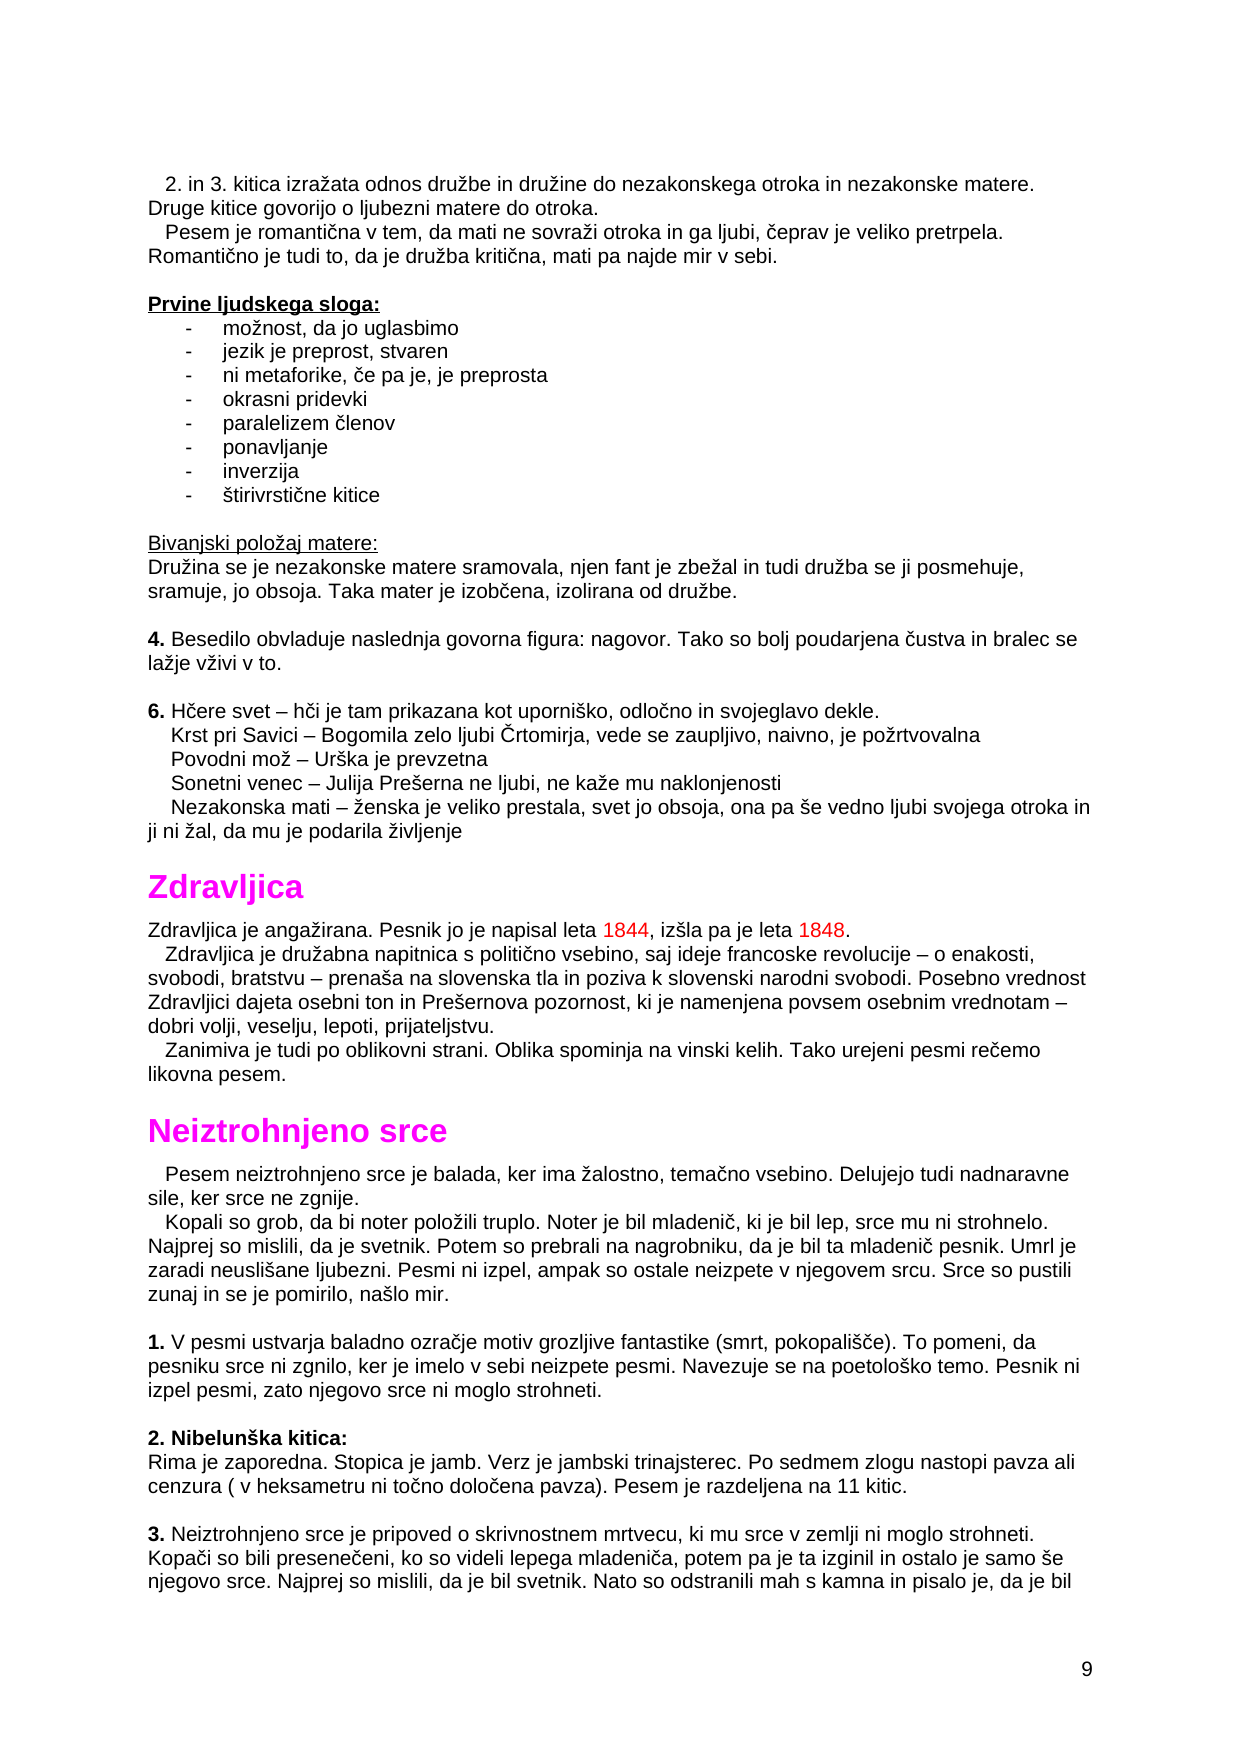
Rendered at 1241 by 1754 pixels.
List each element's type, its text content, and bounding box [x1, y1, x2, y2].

text Pesem neiztrohnjeno srce je balada, ker ima žalostno, temačno vsebino. Delujejo tudi nadnaravne sile, ker srce ne zgnije. [148, 1162, 1093, 1210]
text Sonetni venec – Julija Prešerna ne ljubi, ne kaže mu naklonjenosti [148, 771, 1093, 794]
list okrasni pridevki [185, 387, 1093, 411]
text Nezakonska mati – ženska je veliko prestala, svet jo obsoja, ona pa še vedno ljubi svojega otroka in ji ni žal, da mu je podarila življenje [148, 794, 1093, 842]
text Pesem je romantična v tem, da mati ne sovraži otroka in ga ljubi, čeprav je veliko pretrpela. Romantično je tudi to, da je družba kritična, mati pa najde mir v sebi. [148, 219, 1093, 267]
text Zdravljica je angažirana. Pesnik jo je napisal leta 1844, izšla pa je leta 1848. [148, 918, 1093, 942]
list štirivrstične kitice [185, 483, 1093, 507]
list ni metaforike, če pa je, je preprosta [185, 363, 1093, 387]
text Kopali so grob, da bi noter položili truplo. Noter je bil mladenič, ki je bil lep, srce mu ni strohnelo. Najprej so mislili, da je svetnik. Potem so prebrali na nagrobniku, da je bil ta mladenič pesnik. Umrl je zaradi neuslišane ljubezni. Pesmi ni izpel, ampak so ostale neizpete v njegovem srcu. Srce so pustili zunaj in se je pomirilo, našlo mir. [148, 1210, 1093, 1306]
text 6. Hčere svet – hči je tam prikazana kot uporniško, odločno in svojeglavo dekle. [148, 699, 1093, 723]
text 3. Neiztrohnjeno srce je pripoved o skrivnostnem mrtvecu, ki mu srce v zemlji ni moglo strohneti. Kopači so bili presenečeni, ko so videli lepega mladeniča, potem pa je ta izginil in ostalo je samo še njegovo srce. Najprej so mislili, da je bil svetnik. Nato so odstranili mah s kamna in pisalo je, da je bil [148, 1521, 1093, 1593]
text 1. V pesmi ustvarja baladno ozračje motiv grozljive fantastike (smrt, pokopališče). To pomeni, da pesniku srce ni zgnilo, ker je imelo v sebi neizpete pesmi. Navezuje se na poetološko temo. Pesnik ni izpel pesmi, zato njegovo srce ni moglo strohneti. [148, 1330, 1093, 1402]
list paralelizem členov [185, 411, 1093, 435]
text 2. Nibelunška kitica: [148, 1426, 1093, 1449]
text Zdravljica je družabna napitnica s politično vsebino, saj ideje francoske revolucije – o enakosti, svobodi, bratstvu – prenaša na slovenska tla in poziva k slovenski narodni svobodi. Posebno vrednost Zdravljici dajeta osebni ton in Prešernova pozornost, ki je namenjena povsem osebnim vrednotam – dobri volji, veselju, lepoti, prijateljstvu. [148, 942, 1093, 1038]
text Prvine ljudskega sloga: [148, 291, 1093, 315]
text 4. Besedilo obvladuje naslednja govorna figura: nagovor. Tako so bolj poudarjena čustva in bralec se lažje vživi v to. [148, 627, 1093, 675]
text Zanimiva je tudi po oblikovni strani. Oblika spominja na vinski kelih. Tako urejeni pesmi rečemo likovna pesem. [148, 1038, 1093, 1086]
list ponavljanje [185, 435, 1093, 459]
list jezik je preprost, stvaren [185, 339, 1093, 363]
text Povodni mož – Urška je prevzetna [148, 747, 1093, 771]
text Bivanjski položaj matere: [148, 531, 1093, 555]
list možnost, da jo uglasbimo [185, 315, 1093, 339]
text Družina se je nezakonske matere sramovala, njen fant je zbežal in tudi družba se ji posmehuje, sramuje, jo obsoja. Taka mater je izobčena, izolirana od družbe. [148, 555, 1093, 603]
text Rima je zaporedna. Stopica je jamb. Verz je jambski trinajsterec. Po sedmem zlogu nastopi pavza ali cenzura ( v heksametru ni točno določena pavza). Pesem je razdeljena na 11 kitic. [148, 1449, 1093, 1497]
subtitle Zdravljica [148, 867, 1093, 906]
text 2. in 3. kitica izražata odnos družbe in družine do nezakonskega otroka in nezakonske matere. Druge kitice govorijo o ljubezni matere do otroka. [148, 172, 1093, 219]
subtitle Neiztrohnjeno srce [148, 1111, 1093, 1149]
text Krst pri Savici – Bogomila zelo ljubi Črtomirja, vede se zaupljivo, naivno, je požrtvovalna [148, 723, 1093, 747]
list inverzija [185, 459, 1093, 483]
